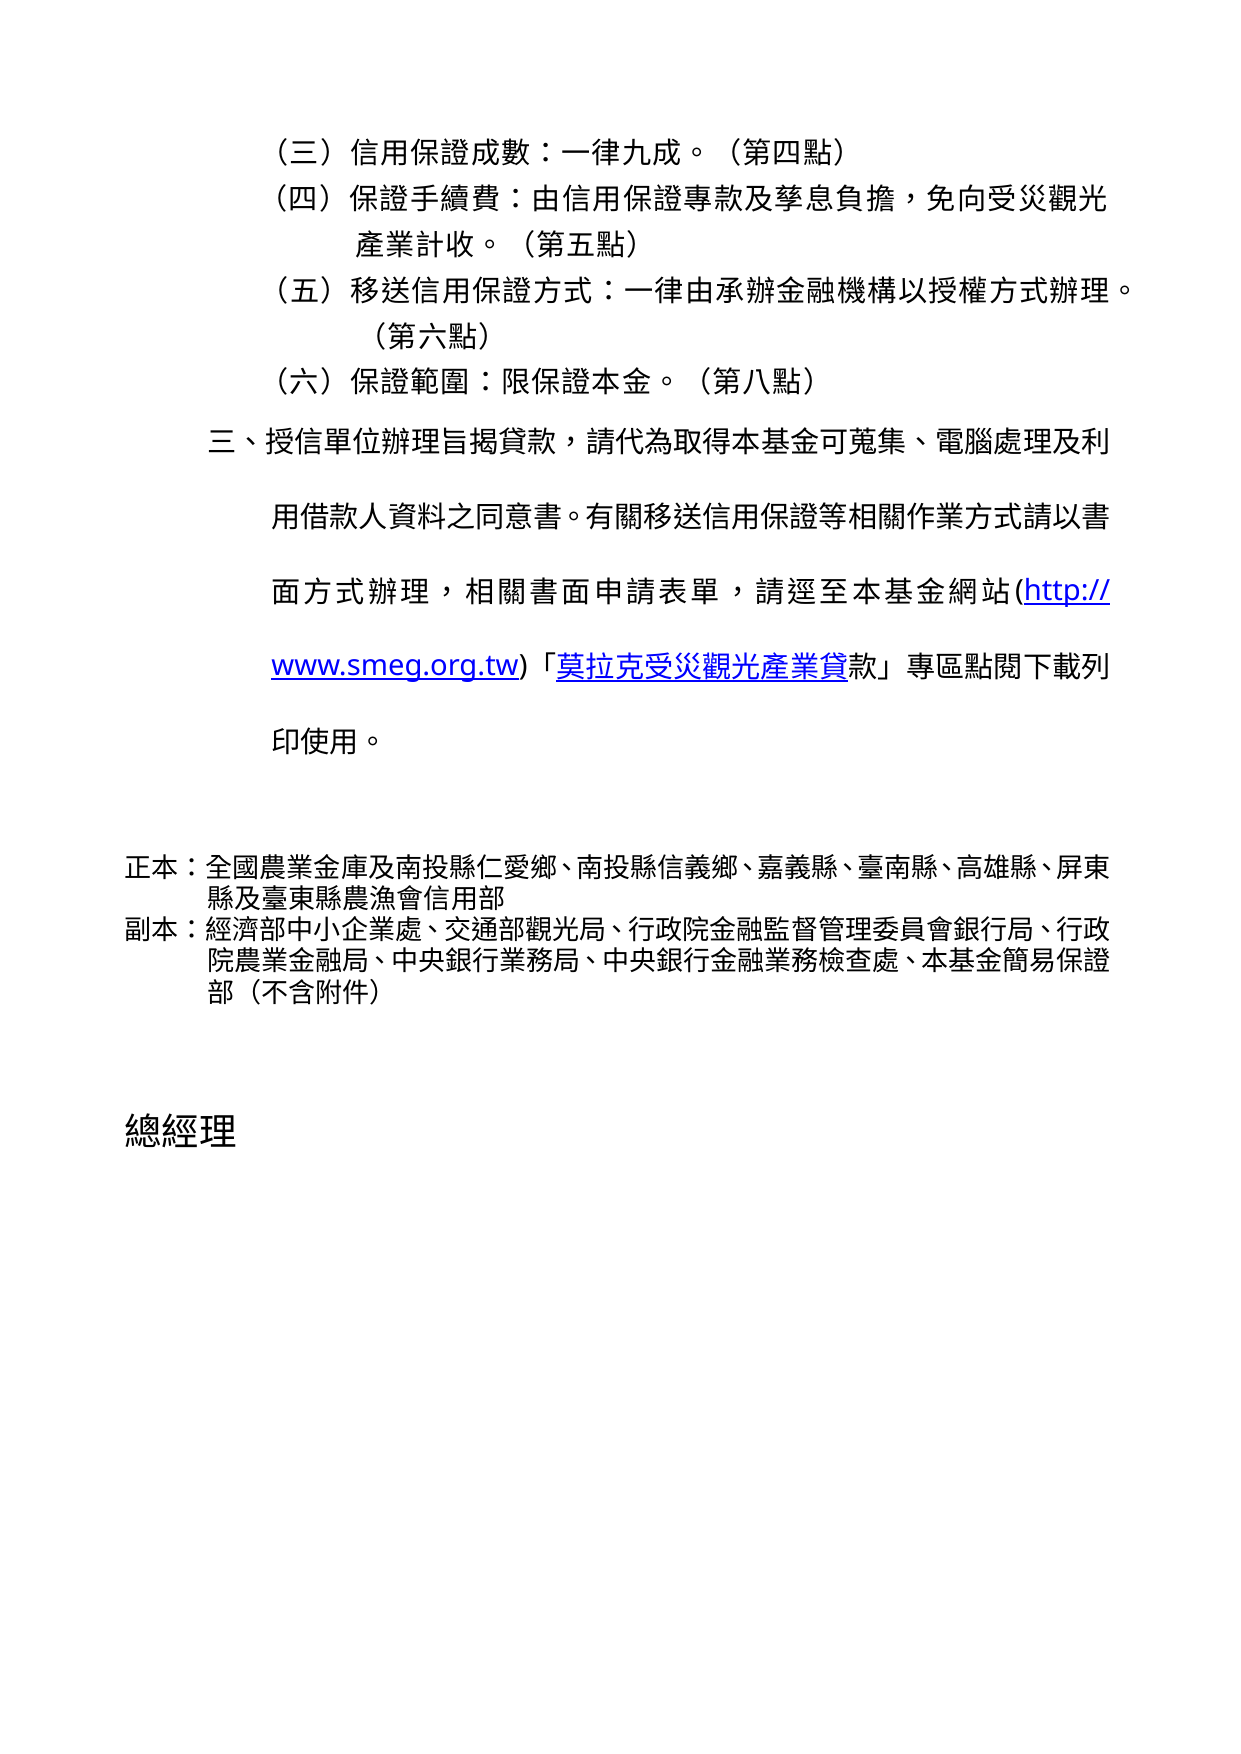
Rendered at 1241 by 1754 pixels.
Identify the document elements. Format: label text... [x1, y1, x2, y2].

text 總經理 [124, 1112, 1110, 1154]
text 三、授信單位辦理旨揭貸款，請代為取得本基金可蒐集、電腦處理及利用借款人資料之同意書。有關移送信用保證等相關作業方式請以書面方式辦理，相關書面申請表單，請逕至本基金網站(http://www.smeg.org.tw)「莫拉克受災觀光產業貸款」專區點閱下載列印使用。 [207, 402, 1110, 777]
text （四）保證手續費：由信用保證專款及孳息負擔，免向受災觀光產業計收。（第五點） [258, 173, 1110, 264]
text （五）移送信用保證方式：一律由承辦金融機構以授權方式辦理。（第六點） [259, 264, 1110, 356]
text 正本：全國農業金庫及南投縣仁愛鄉、南投縣信義鄉、嘉義縣、臺南縣、高雄縣、屏東縣及臺東縣農漁會信用部 [124, 852, 1110, 914]
text 副本：經濟部中小企業處、交通部觀光局、行政院金融監督管理委員會銀行局、行政院農業金融局、中央銀行業務局、中央銀行金融業務檢查處、本基金簡易保證部（不含附件） [124, 914, 1110, 1008]
text （三）信用保證成數：一律九成。（第四點） [259, 127, 1110, 173]
text （六）保證範圍：限保證本金。（第八點） [259, 356, 1110, 402]
